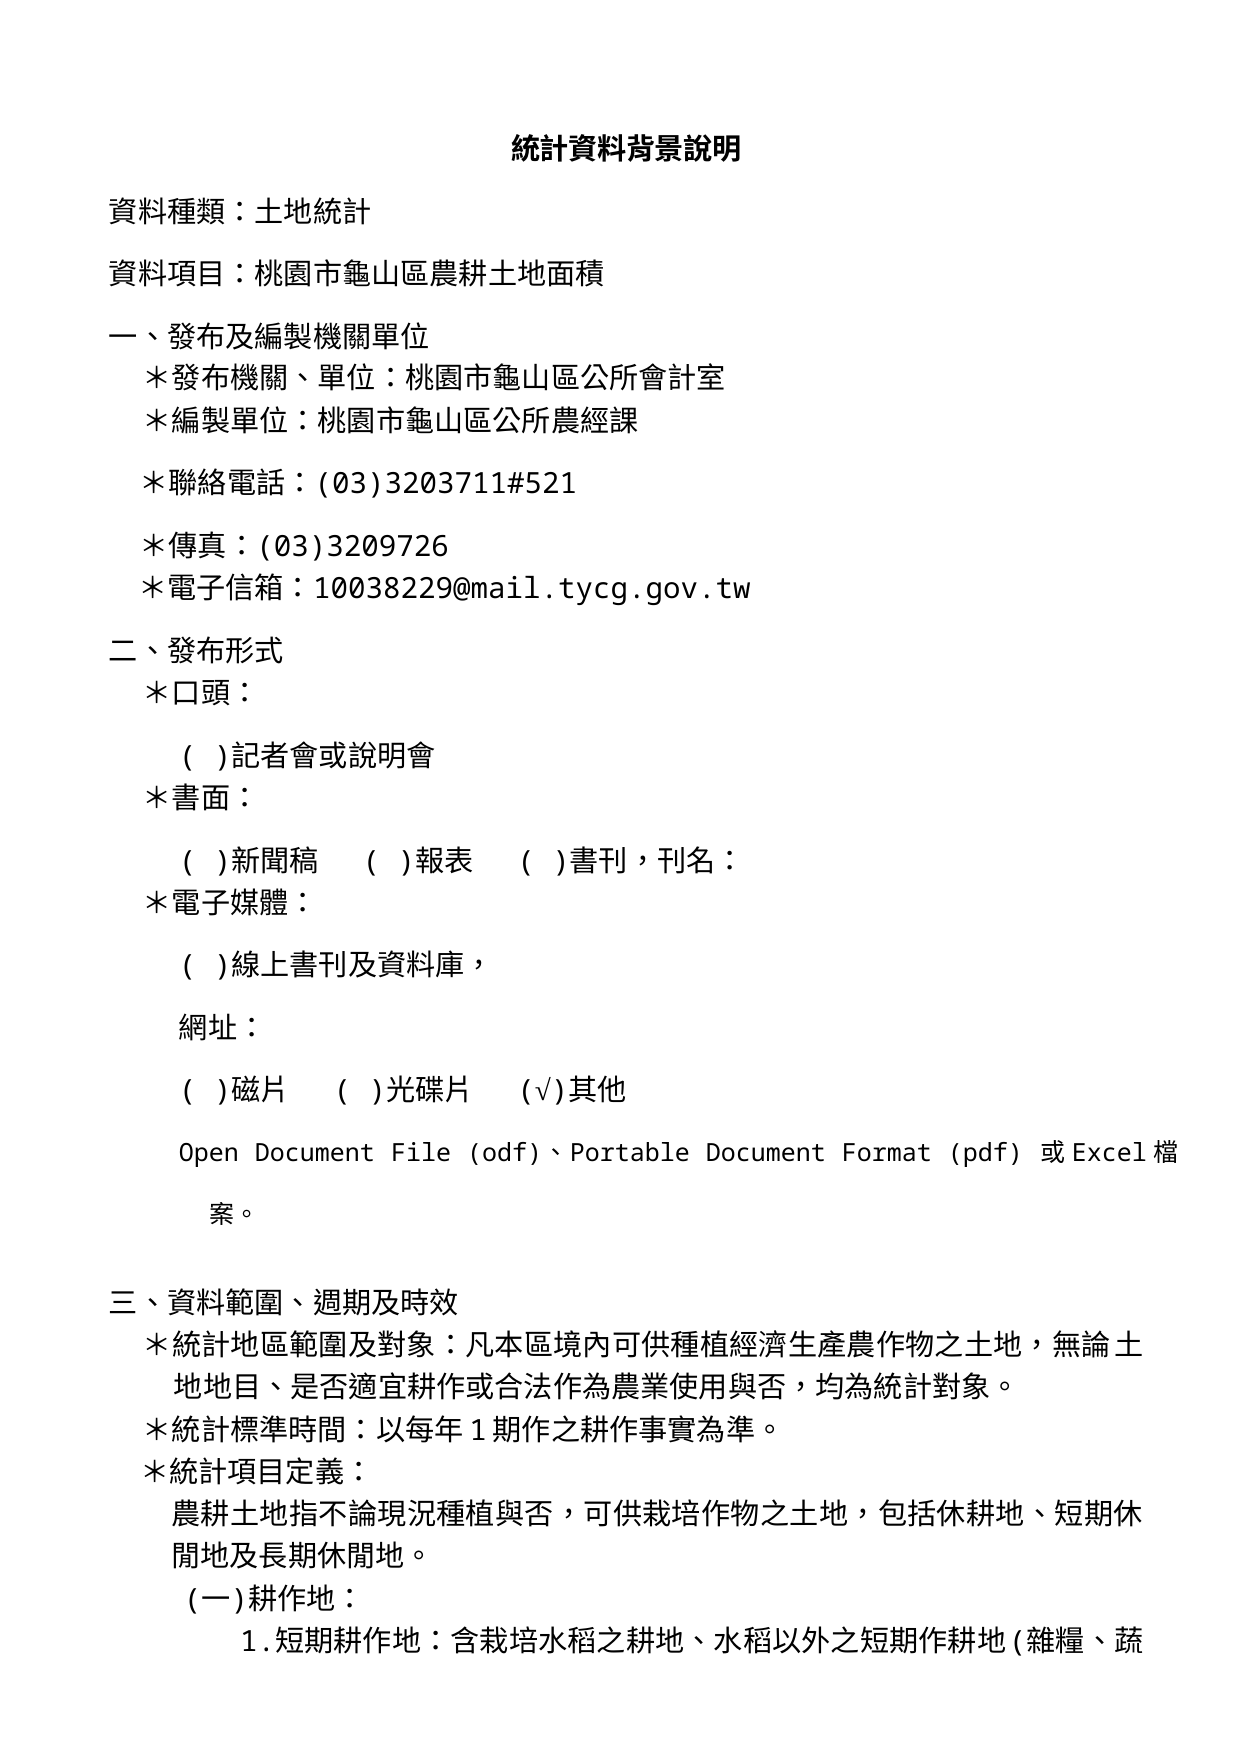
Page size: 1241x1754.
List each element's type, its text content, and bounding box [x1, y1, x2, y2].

table_header 統計資料背景說明 資料種類：土地統計 資料項目：桃園市龜山區農耕土地面積 一、發布及編製機關單位 ＊發布機關、單位：桃園市龜山區公所會計室 ＊編製單位：桃園市龜山區公所農經課 ＊聯絡電話：(03)3203711#521 ＊傳真：(03)3209726 ＊電子信箱：10038229@mail.tycg.gov.tw 二、發布形式 ＊口頭： ( )記者會或說明會 ＊書面： ( )新聞稿 ( )報表 ( )書刊，刊名： ＊電子媒體： ( )線上書刊及資料庫， 網址： ( )磁片 ( )光碟片 (√)其他 Open Document File (odf)、Portable Document Format (pdf) 或Excel檔案。 三、資料範圍、週期及時效 ＊統計地區範圍及對象：凡本區境內可供種植經濟生產農作物之土地，無論土地地目、是否適宜耕作或合法作為農業使用與否，均為統計對象。 ＊統計標準時間：以每年1期作之耕作事實為準。 ＊統計項目定義： 農耕土地指不論現況種植與否，可供栽培作物之土地，包括休耕地、短期休閒地及長期休閒地。 (一)耕作地： 1.短期耕作地：含栽培水稻之耕地、水稻以外之短期作耕地(雜糧、蔬菜等)及短期休閒地。 2.長期耕作地：指栽培長期果樹類等之耕地。 (二)長期休閒地：係指耕地長期荒蕪，未種植作物之土地。 ＊統計單位：公頃。 ＊統計分類：分耕作地、長期休閒地兩大類。耕作地分為短期耕作地、長期耕作地；短期耕作地再分為水稻、水稻以外之短期作、短期休閒地。 ＊發布週期(指資料編製或產生之頻率，如月、季、年等)：年。 ＊時效(指統計標準時間至資料發布時間之間隔時間)：3個月。 ＊資料變革：無。 四、公開資料發布訊息 ＊預告發布日期(含預告方式及週期)：次年3月底(原訂預告發布日期如遇例假日或國定假日則延至下一個工作日發布)。 ＊同步發送單位(說明資料發布時同步發送之單位或可同步查得該資料之網址)：桃園市政府農業局。 五、資料品質 ＊統計指標編製方法與資料來源說明：農情調查員運用繪妥之航測基本圖，經田間實地踏勘，紀錄各項農作物及長短期休閒地面積，以統計農耕土地各項面積，再由本公所按基本圖地區別編製。 ＊統計資料交叉查核及確保資料合理性之機制(說明各項資料之相互關係及不同資料來源之相關統計差異性)：紙本紀錄與電子檔案交叉查核。 六、須注意及預定改變之事項(說明預定修正之資料、定義、統計方法等及其修正原因)：無。 七、其他事項：無。 [98, 105, 1155, 1660]
